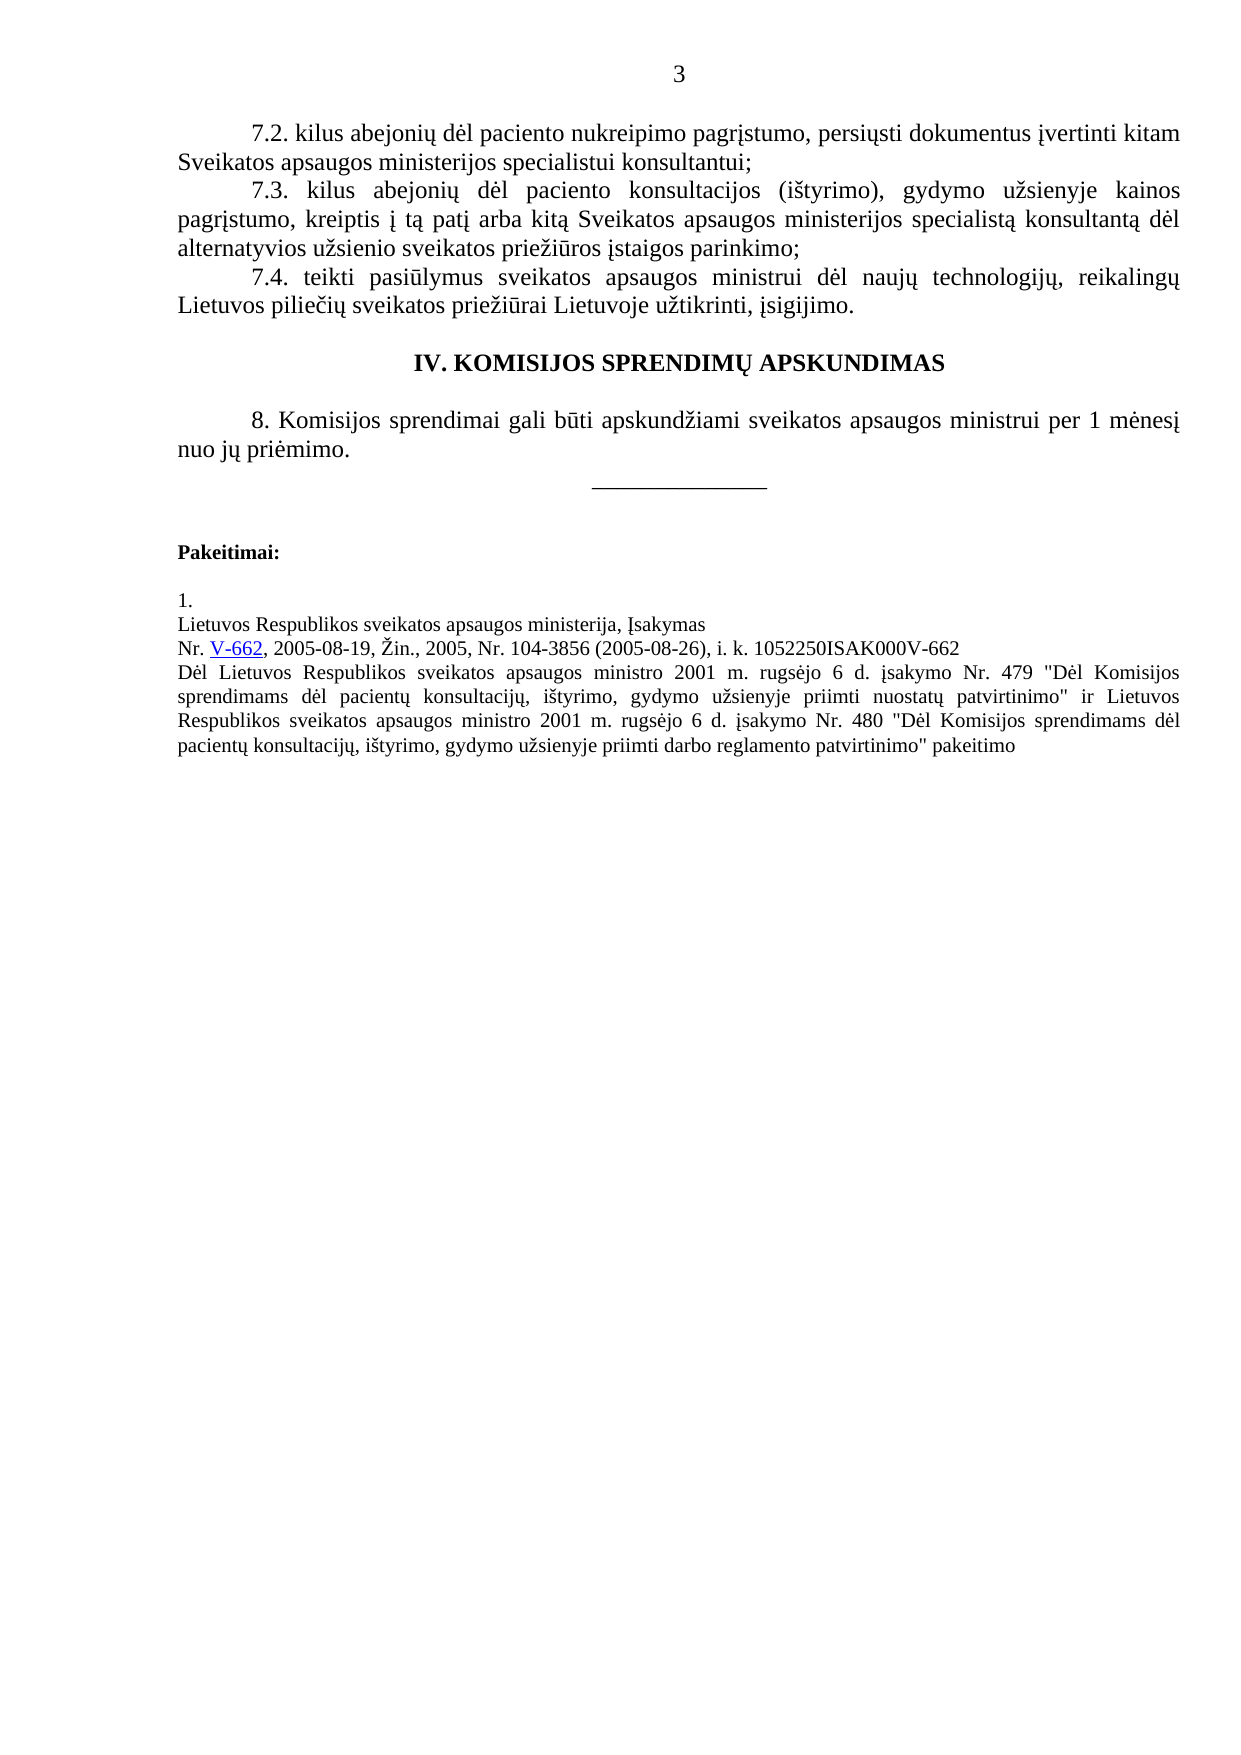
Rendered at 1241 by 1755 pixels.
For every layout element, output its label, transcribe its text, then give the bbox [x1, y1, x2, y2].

text ______________ [177, 463, 1181, 492]
text 8. Komisijos sprendimai gali būti apskundžiami sveikatos apsaugos ministrui per 1 mėnesį nuo jų priėmimo. [177, 406, 1181, 463]
text 7.4. teikti pasiūlymus sveikatos apsaugos ministrui dėl naujų technologijų, reikalingų Lietuvos piliečių sveikatos priežiūrai Lietuvoje užtikrinti, įsigijimo. [177, 262, 1181, 319]
text Nr. V-662, 2005-08-19, Žin., 2005, Nr. 104-3856 (2005-08-26), i. k. 1052250ISAK000V-662 [177, 636, 1181, 660]
text Dėl Lietuvos Respublikos sveikatos apsaugos ministro 2001 m. rugsėjo 6 d. įsakymo Nr. 479 "Dėl Komisijos sprendimams dėl pacientų konsultacijų, ištyrimo, gydymo užsienyje priimti nuostatų patvirtinimo" ir Lietuvos Respublikos sveikatos apsaugos ministro 2001 m. rugsėjo 6 d. įsakymo Nr. 480 "Dėl Komisijos sprendimams dėl pacientų konsultacijų, ištyrimo, gydymo užsienyje priimti darbo reglamento patvirtinimo" pakeitimo [177, 660, 1181, 757]
text 7.2. kilus abejonių dėl paciento nukreipimo pagrįstumo, persiųsti dokumentus įvertinti kitam Sveikatos apsaugos ministerijos specialistui konsultantui; [177, 118, 1181, 176]
text Lietuvos Respublikos sveikatos apsaugos ministerija, Įsakymas [177, 612, 1181, 636]
text Pakeitimai: [177, 540, 1181, 564]
text 7.3. kilus abejonių dėl paciento konsultacijos (ištyrimo), gydymo užsienyje kainos pagrįstumo, kreiptis į tą patį arba kitą Sveikatos apsaugos ministerijos specialistą konsultantą dėl alternatyvios užsienio sveikatos priežiūros įstaigos parinkimo; [177, 176, 1181, 262]
text IV. komisijos sprendimų apskundimas [177, 348, 1181, 377]
text 1. [177, 588, 1181, 612]
